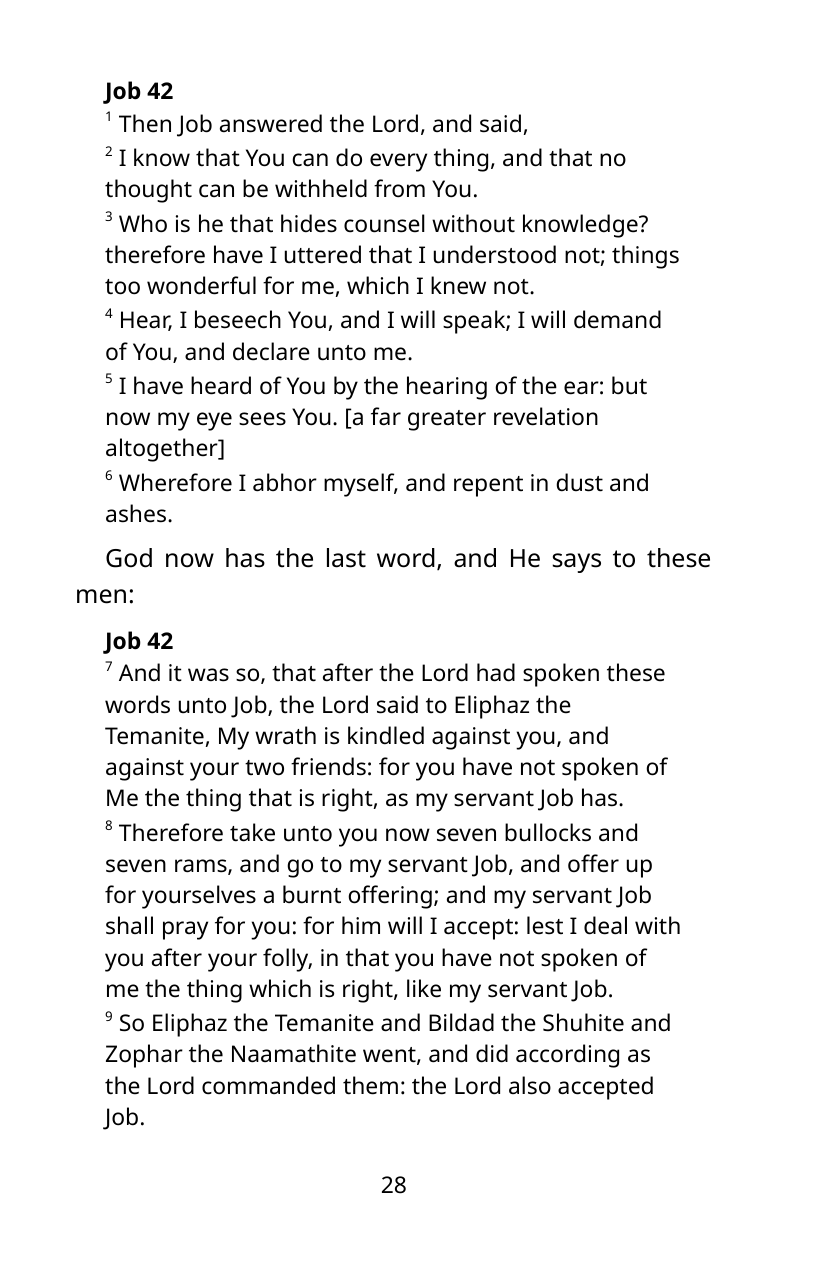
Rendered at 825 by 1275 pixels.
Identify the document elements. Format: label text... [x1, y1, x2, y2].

text 1 Then Job answered the Lord, and said, [105, 108, 682, 139]
text 6 Wherefore I abhor myself, and repent in dust and ashes. [105, 467, 682, 529]
text Job 42 [105, 624, 712, 656]
text Job 42 [105, 75, 712, 106]
text 9 So Eliphaz the Temanite and Bildad the Shuhite and Zophar the Naamathite went, and did according as the Lord commanded them: the Lord also accepted Job. [105, 1007, 682, 1132]
text 2 I know that You can do every thing, and that no thought can be withheld from You. [105, 142, 682, 204]
text 7 And it was so, that after the Lord had spoken these words unto Job, the Lord said to Eliphaz the Temanite, My wrath is kindled against you, and against your two friends: for you have not spoken of Me the thing that is right, as my servant Job has. [105, 657, 682, 813]
text 5 I have heard of You by the hearing of the ear: but now my eye sees You. [a far greater revelation altogether] [105, 370, 682, 463]
text 3 Who is he that hides counsel without knowledge? therefore have I uttered that I understood not; things too wonderful for me, which I knew not. [105, 207, 682, 301]
text 8 Therefore take unto you now seven bullocks and seven rams, and go to my servant Job, and offer up for yourselves a burnt offering; and my servant Job shall pray for you: for him will I accept: lest I deal with you after your folly, in that you have not spoken of me the thing which is right, like my servant Job. [105, 817, 682, 1004]
text 4 Hear, I beseech You, and I will speak; I will demand of You, and declare unto me. [105, 304, 682, 367]
text God now has the last word, and He says to these men: [75, 541, 712, 611]
